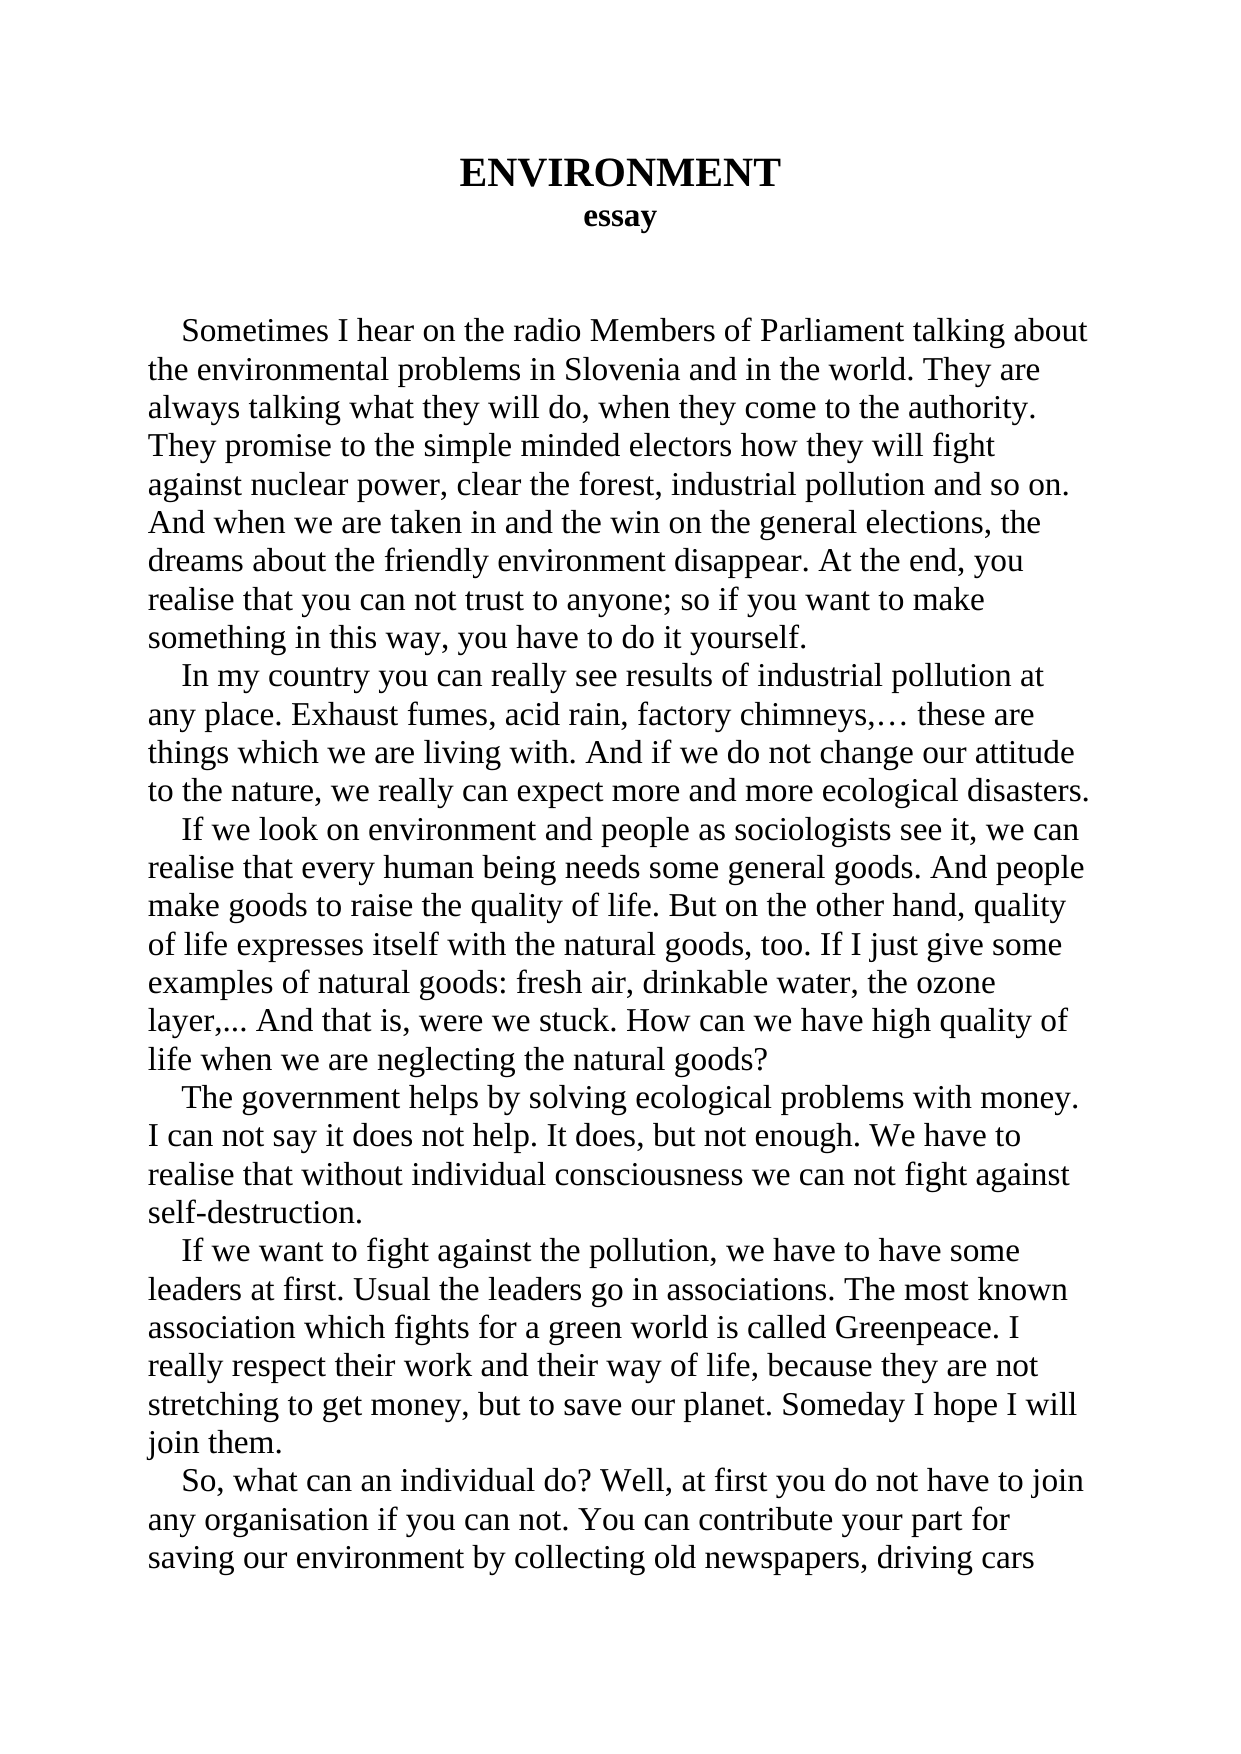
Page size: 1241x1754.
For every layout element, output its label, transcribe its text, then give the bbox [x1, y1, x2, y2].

text In my country you can really see results of industrial pollution at any place. Exhaust fumes, acid rain, factory chimneys,… these are things which we are living with. And if we do not change our attitude to the nature, we really can expect more and more ecological disasters. [148, 656, 1093, 809]
text The government helps by solving ecological problems with money. I can not say it does not help. It does, but not enough. We have to realise that without individual consciousness we can not fight against self-destruction. [148, 1077, 1093, 1231]
text If we look on environment and people as sociologists see it, we can realise that every human being needs some general goods. And people make goods to raise the quality of life. But on the other hand, quality of life expresses itself with the natural goods, too. If I just give some examples of natural goods: fresh air, drinkable water, the ozone layer,... And that is, were we stuck. How can we have high quality of life when we are neglecting the natural goods? [148, 809, 1093, 1077]
text essay [148, 196, 1093, 234]
text If we want to fight against the pollution, we have to have some leaders at first. Usual the leaders go in associations. The most known association which fights for a green world is called Greenpeace. I really respect their work and their way of life, because they are not stretching to get money, but to save our planet. Someday I hope I will join them. [148, 1231, 1093, 1461]
text So, what can an individual do? Well, at first you do not have to join any organisation if you can not. You can contribute your part for saving our environment by collecting old newspapers, driving cars [148, 1461, 1093, 1576]
text ENVIRONMENT [148, 148, 1093, 196]
text Sometimes I hear on the radio Members of Parliament talking about the environmental problems in Slovenia and in the world. They are always talking what they will do, when they come to the authority. They promise to the simple minded electors how they will fight against nuclear power, clear the forest, industrial pollution and so on. And when we are taken in and the win on the general elections, the dreams about the friendly environment disappear. At the end, you realise that you can not trust to anyone; so if you want to make something in this way, you have to do it yourself. [148, 311, 1093, 656]
